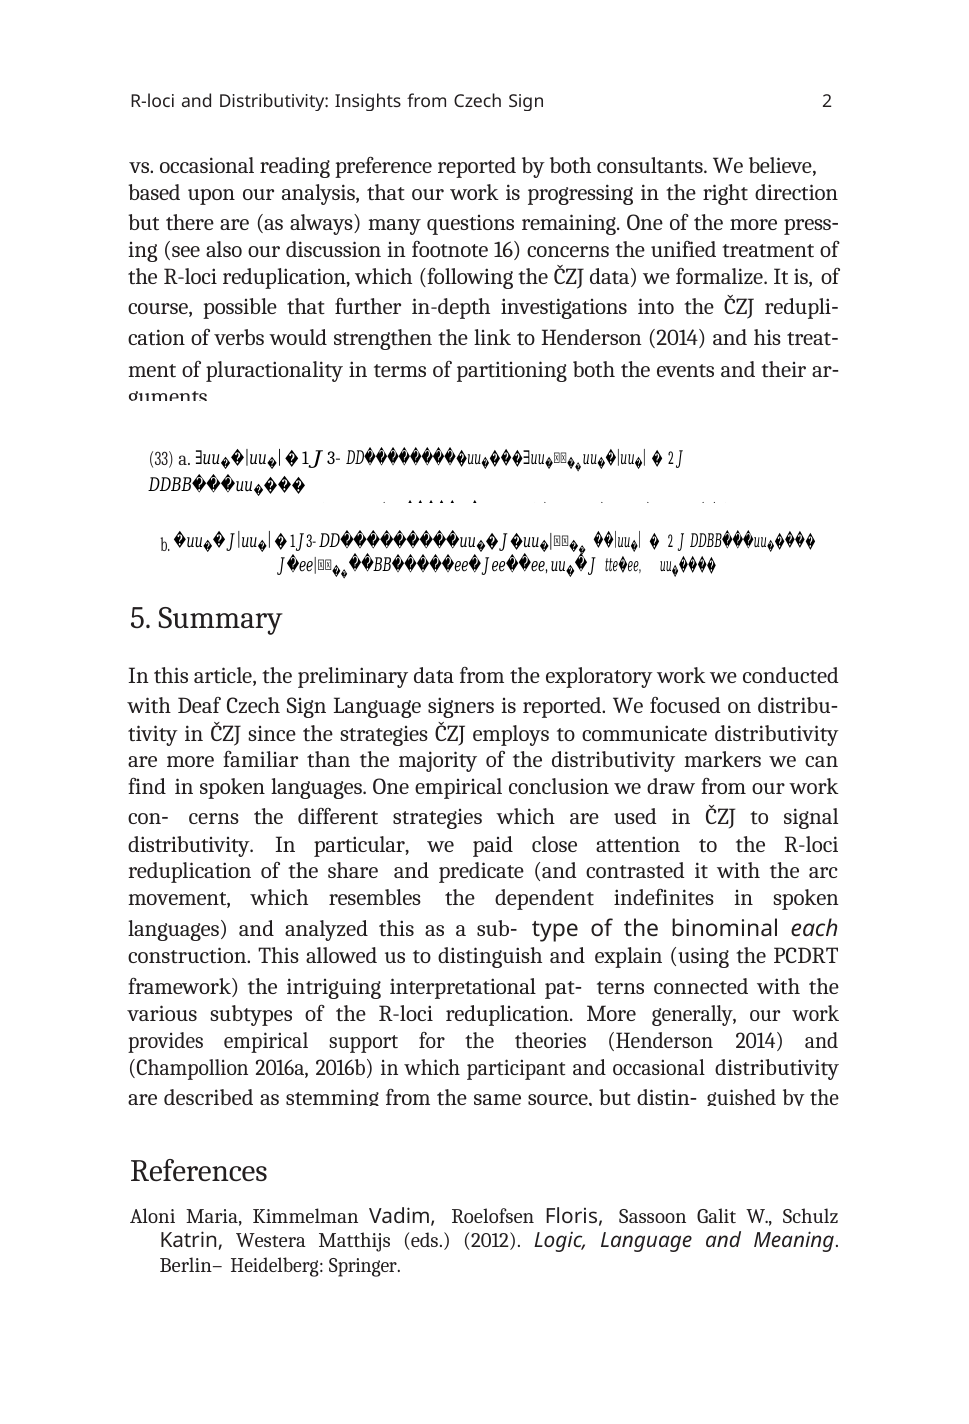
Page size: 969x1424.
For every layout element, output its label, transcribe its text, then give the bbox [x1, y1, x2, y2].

text 𝐽 �𝑒𝑒|𝛿𝛿�� ��𝐵𝐵�����𝑒𝑒� 𝐽 𝑒𝑒��𝑒𝑒, 𝑢𝑢�� 𝐽 𝑡𝑡𝑒�𝑒𝑒, 𝑢𝑢����� [154, 553, 841, 580]
text vs. occasional reading preference reported by both consultants. We believe, [130, 154, 841, 179]
text In this article, the preliminary data from the exploratory work we conducted with Deaf Czech Sign Language signers is reported. We focused on distribu- tivity in ČZJ since the strategies ČZJ employs to communicate distributivity are more familiar than the majority of the distributivity markers we can find in spoken languages. One empirical conclusion we draw from our work con- cerns the different strategies which are used in ČZJ to signal distributivity. In particular, we paid close attention to the R-loci reduplication of the share and predicate (and contrasted it with the arc movement, which resembles the dependent indefinites in spoken languages) and analyzed this as a sub- type of the binominal each construction. This allowed us to distinguish and explain (using the PCDRT framework) the intriguing interpretational pat- terns connected with the various subtypes of the R-loci reduplication. More generally, our work provides empirical support for the theories (Henderson 2014) and (Champollion 2016a, 2016b) in which participant and occasional distributivity are described as stemming from the same source, but distin- guished by the sortal type of the objects the distributivity operators quantify. [128, 662, 839, 1105]
text 25 [822, 89, 841, 111]
text R-loci and Distributivity: Insights from Czech Sign Language [130, 89, 583, 111]
text Aloni Maria, Kimmelman Vadim, Roelofsen Floris, Sassoon Galit W., Schulz Katrin, Westera Matthijs (eds.) (2012). Logic, Language and Meaning. Berlin– Heidelberg: Springer. [130, 1204, 839, 1277]
text (33) a. ∃𝑢𝑢��|𝑢𝑢�| � 1 𝐽 3- 𝐷𝐷���������𝑢𝑢����∃𝑢𝑢�𝛿𝛿�� 𝑢𝑢��|𝑢𝑢�| � 2 𝐽 𝐷𝐷𝐵𝐵���𝑢𝑢���� [149, 444, 774, 498]
text References [130, 1154, 841, 1188]
text 5. Summary [130, 600, 841, 636]
text based upon our analysis, that our work is progressing in the right direction but there are (as always) many questions remaining. One of the more press- ing (see also our discussion in footnote 16) concerns the unified treatment of the R-loci reduplication, which (following the ČZJ data) we formalize. It is, of course, possible that further in-depth investigations into the ČZJ redupli- cation of verbs would strengthen the link to Henderson (2014) and his treat- ment of pluractionality in terms of partitioning both the events and their ar- guments. [128, 180, 839, 401]
text b. �𝑢𝑢�� 𝐽 |𝑢𝑢�| � 1 𝐽 3- 𝐷𝐷���������𝑢𝑢�� 𝐽 �𝑢𝑢�|𝛿𝛿�� ��|𝑢𝑢�| � 2 𝐽 𝐷𝐷𝐵𝐵���𝑢𝑢����� [135, 525, 841, 553]
